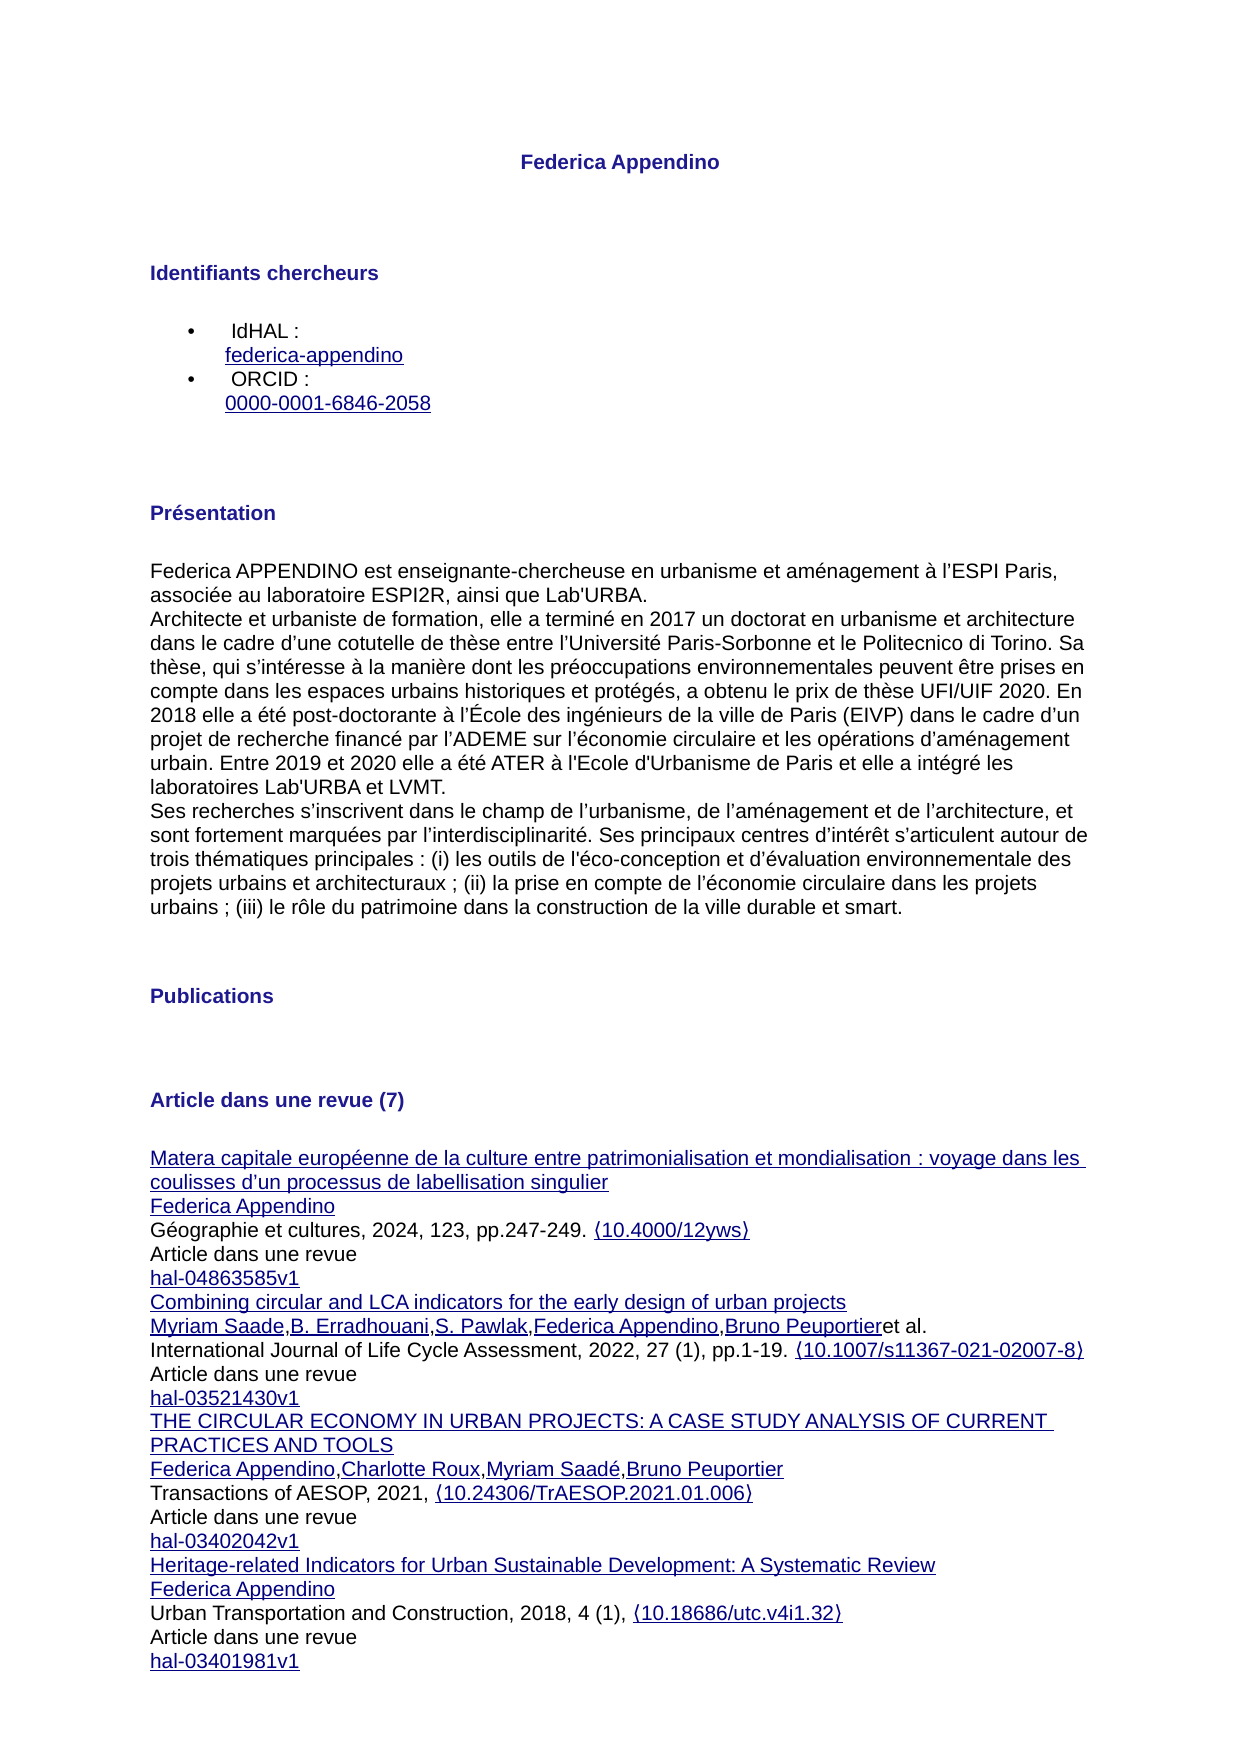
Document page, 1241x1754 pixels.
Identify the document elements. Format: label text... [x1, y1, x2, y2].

subtitle Présentation [150, 501, 1090, 525]
table_cell THE CIRCULAR ECONOMY IN URBAN PROJECTS: A CASE STUDY ANALYSIS OF CURRENT PRACTICES AND TOOLS Federica Appendino,Charlotte Roux,Myriam Saadé,Bruno Peuportier Transactions of AESOP, 2021, ⟨10.24306/TrAESOP.2021.01.006⟩ Article dans une revue hal-03402042v1 [150, 1409, 1090, 1553]
subtitle Article dans une revue (7) [150, 1087, 1090, 1111]
list ORCID : [187, 367, 1090, 391]
list IdHAL : [187, 319, 1090, 343]
text Ses recherches s’inscrivent dans le champ de l’urbanisme, de l’aménagement et de l’architecture, et sont fortement marquées par l’interdisciplinarité. Ses principaux centres d’intérêt s’articulent autour de trois thématiques principales : (i) les outils de l'éco-conception et d’évaluation environnementale des projets urbains et architecturaux ; (ii) la prise en compte de l’économie circulaire dans les projets urbains ; (iii) le rôle du patrimoine dans la construction de la ville durable et smart. [150, 799, 1090, 919]
subtitle Identifiants chercheurs [150, 260, 1090, 284]
table_header Matera capitale européenne de la culture entre patrimonialisation et mondialisation : voyage dans les coulisses d’un processus de labellisation singulier Federica Appendino Géographie et cultures, 2024, 123, pp.247-249. ⟨10.4000/12yws⟩ Article dans une revue hal-04863585v1 [150, 1146, 1090, 1289]
table_cell Combining circular and LCA indicators for the early design of urban projects Myriam Saade,B. Erradhouani,S. Pawlak,Federica Appendino,Bruno Peuportieret al. International Journal of Life Cycle Assessment, 2022, 27 (1), pp.1-19. ⟨10.1007/s11367-021-02007-8⟩ Article dans une revue hal-03521430v1 [150, 1290, 1090, 1409]
text Federica APPENDINO est enseignante-chercheuse en urbanisme et aménagement à l’ESPI Paris, associée au laboratoire ESPI2R, ainsi que Lab'URBA. [150, 559, 1090, 607]
table_cell Heritage-related Indicators for Urban Sustainable Development: A Systematic Review Federica Appendino Urban Transportation and Construction, 2018, 4 (1), ⟨10.18686/utc.v4i1.32⟩ Article dans une revue hal-03401981v1 [150, 1553, 1090, 1673]
subtitle Publications [150, 984, 1090, 1008]
list 0000-0001-6846-2058 [187, 391, 1090, 414]
list federica-appendino [187, 343, 1090, 367]
subtitle Federica Appendino [150, 150, 1090, 174]
text Architecte et urbaniste de formation, elle a terminé en 2017 un doctorat en urbanisme et architecture dans le cadre d’une cotutelle de thèse entre l’Université Paris-Sorbonne et le Politecnico di Torino. Sa thèse, qui s’intéresse à la manière dont les préoccupations environnementales peuvent être prises en compte dans les espaces urbains historiques et protégés, a obtenu le prix de thèse UFI/UIF 2020. En 2018 elle a été post-doctorante à l’École des ingénieurs de la ville de Paris (EIVP) dans le cadre d’un projet de recherche financé par l’ADEME sur l’économie circulaire et les opérations d’aménagement urbain. Entre 2019 et 2020 elle a été ATER à l'Ecole d'Urbanisme de Paris et elle a intégré les laboratoires Lab'URBA et LVMT. [150, 607, 1090, 799]
